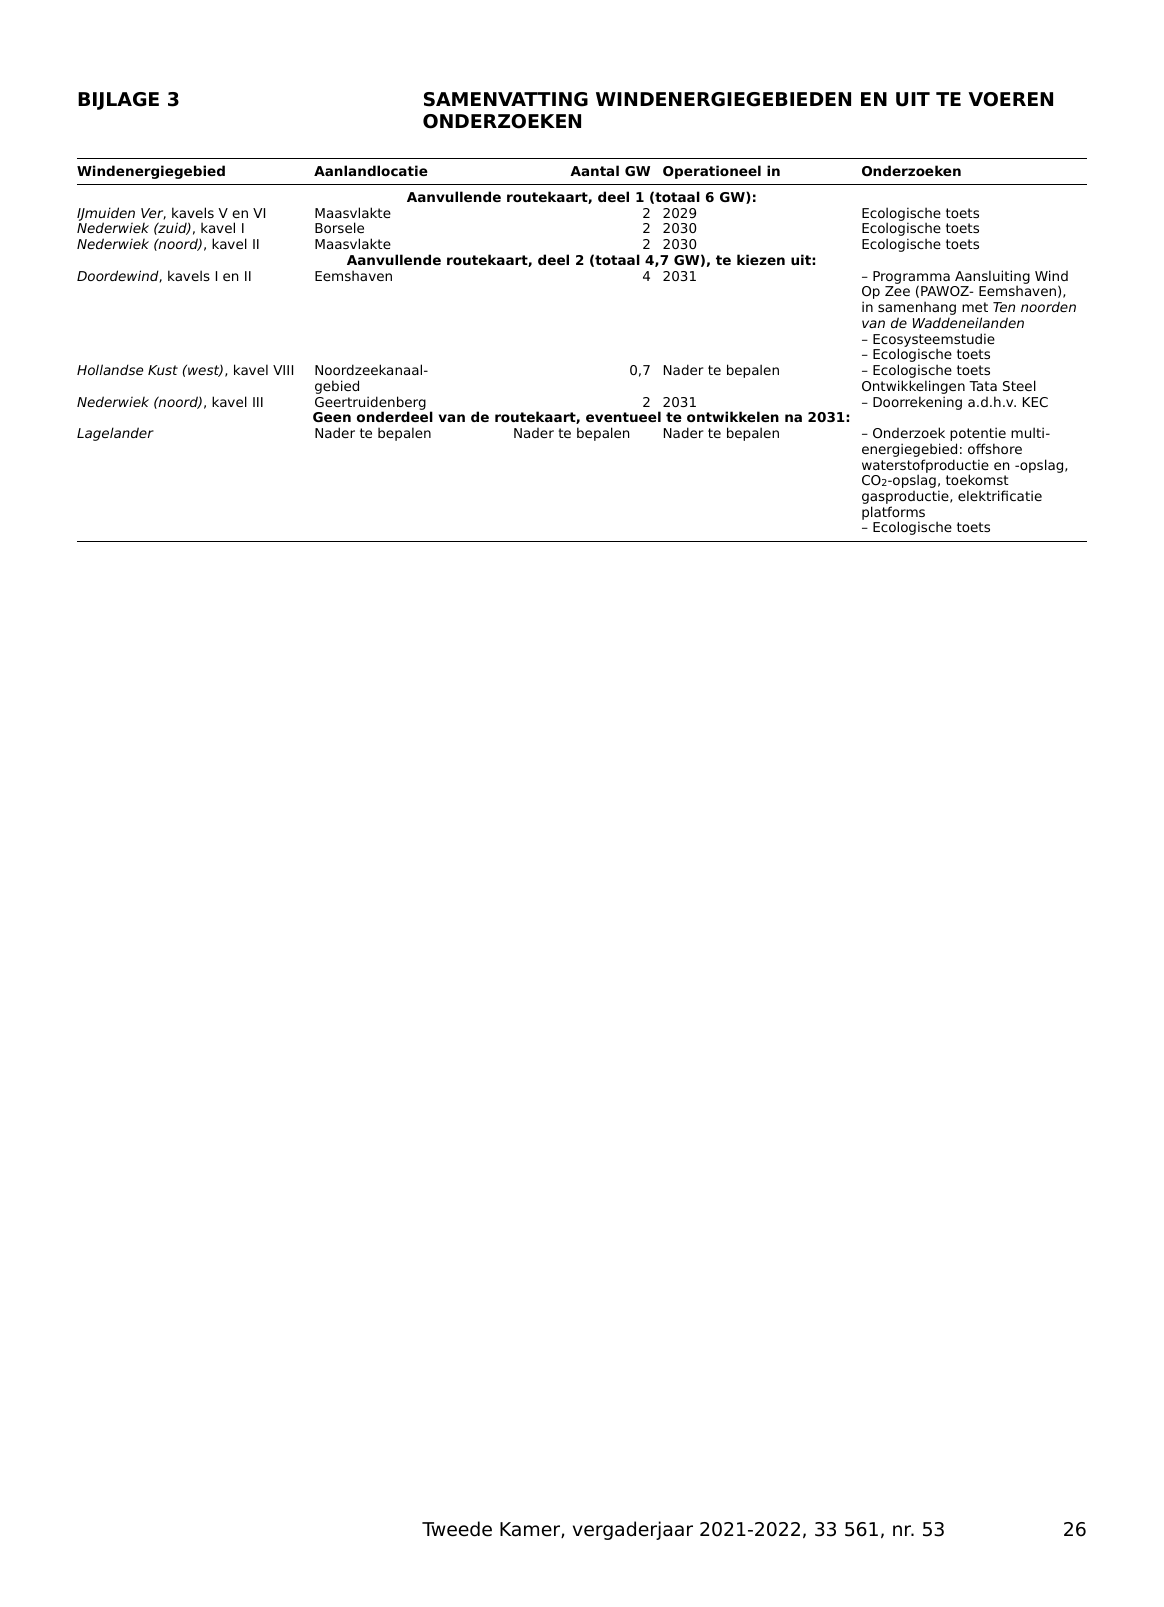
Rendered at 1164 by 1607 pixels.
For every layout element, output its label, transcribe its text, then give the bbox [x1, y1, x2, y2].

table_cell Lagelander [77, 426, 308, 541]
table_cell Nader te bepalen [507, 426, 656, 541]
table_cell Noordzeekanaal- gebied [308, 363, 507, 394]
table_cell 2031 [656, 269, 855, 363]
table_cell 2 [507, 221, 656, 237]
table_cell Nader te bepalen [308, 426, 507, 541]
table_header Windenergiegebied [77, 159, 308, 184]
table_cell 2029 [656, 206, 855, 221]
table_cell – Programma Aansluiting Wind Op Zee (PAWOZ- Eemshaven), in samenhang met Ten noorden van de Waddeneilanden – Ecosysteemstudie – Ecologische toets [855, 269, 1087, 363]
table_cell 4 [507, 269, 656, 363]
table_cell Nader te bepalen [656, 426, 855, 541]
table_header Aantal GW [507, 159, 656, 184]
table_cell 2 [507, 206, 656, 221]
table_cell IJmuiden Ver, kavels V en VI [77, 206, 308, 221]
table_cell 2 [507, 237, 656, 253]
table_header Operationeel in [656, 159, 855, 184]
table_cell 2031 [656, 394, 855, 410]
table_cell 2 [507, 394, 656, 410]
table_cell Eemshaven [308, 269, 507, 363]
table_cell 0,7 [507, 363, 656, 394]
table_cell Borsele [308, 221, 507, 237]
table_header Aanlandlocatie [308, 159, 507, 184]
table_cell 2030 [656, 221, 855, 237]
table_cell Nederwiek (noord), kavel II [77, 237, 308, 253]
table_cell Maasvlakte [308, 206, 507, 221]
table_cell – Doorrekening a.d.h.v. KEC [855, 394, 1087, 410]
table_cell Hollandse Kust (west), kavel VIII [77, 363, 308, 394]
table_cell Ecologische toets [855, 206, 1087, 221]
table_cell Nader te bepalen [656, 363, 855, 394]
table_cell Doordewind, kavels I en II [77, 269, 308, 363]
table_cell Aanvullende routekaart, deel 1 (totaal 6 GW): [77, 185, 1087, 206]
table_cell Ecologische toets [855, 221, 1087, 237]
table_cell Ecologische toets [855, 237, 1087, 253]
table_cell – Ecologische toets Ontwikkelingen Tata Steel [855, 363, 1087, 394]
table_cell Nederwiek (zuid), kavel I [77, 221, 308, 237]
table_cell Geen onderdeel van de routekaart, eventueel te ontwikkelen na 2031: [77, 410, 1087, 426]
table_header Onderzoeken [855, 159, 1087, 184]
table_cell – Onderzoek potentie multi-energiegebied: offshore waterstofproductie en -opslag, CO2-opslag, toekomst gasproductie, elektrificatie platforms – Ecologische toets [855, 426, 1087, 541]
table_cell Maasvlakte [308, 237, 507, 253]
table_cell 2030 [656, 237, 855, 253]
table_cell Nederwiek (noord), kavel III [77, 394, 308, 410]
table_cell Aanvullende routekaart, deel 2 (totaal 4,7 GW), te kiezen uit: [77, 253, 1087, 268]
table_cell Geertruidenberg [308, 394, 507, 410]
subtitle BIJLAGE 3 SAMENVATTING WINDENERGIEGEBIEDEN EN UIT TE VOEREN ONDERZOEKEN [77, 89, 1087, 133]
